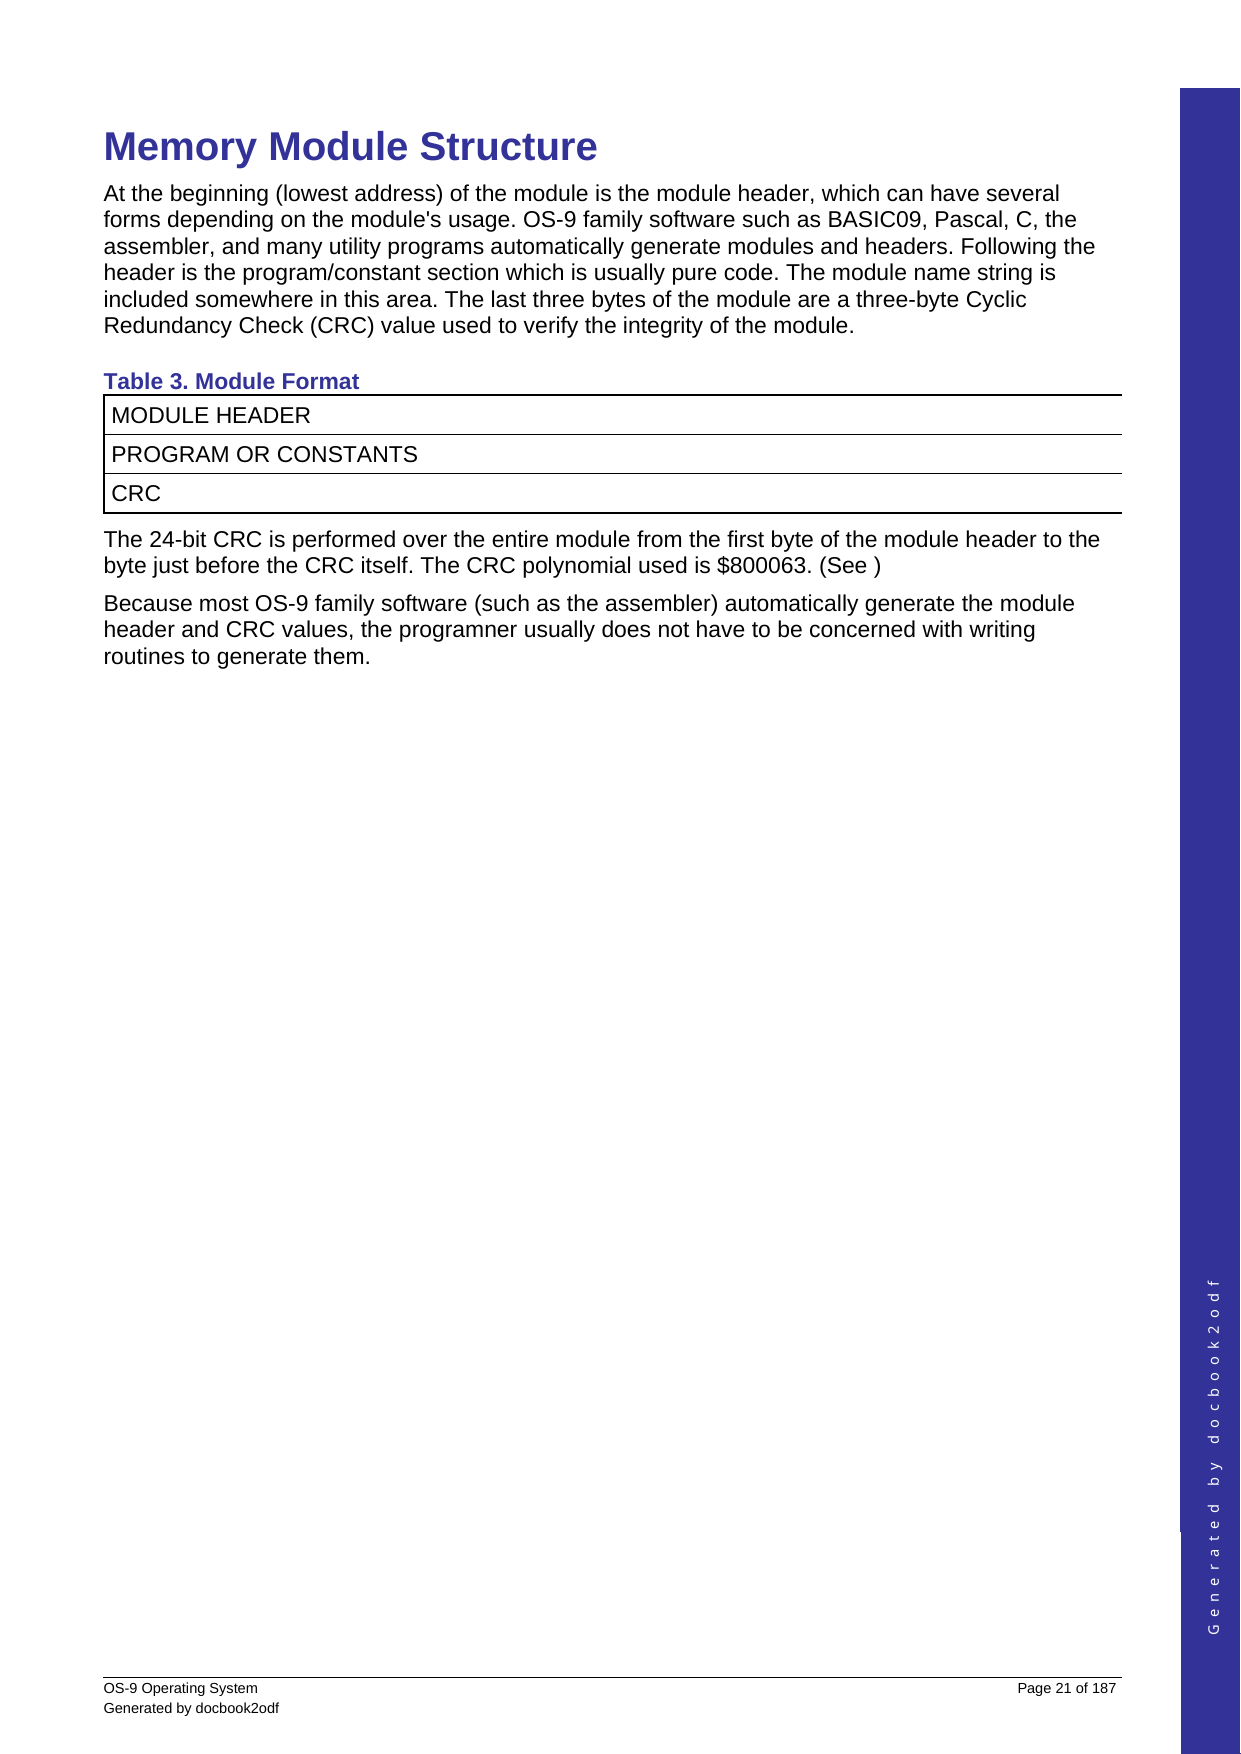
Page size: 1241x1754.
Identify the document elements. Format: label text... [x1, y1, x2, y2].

text Because most OS-9 family software (such as the assembler) automatically generate the module header and CRC values, the programner usually does not have to be concerned with writing routines to generate them. [103, 590, 1122, 669]
table_header MODULE HEADER [105, 396, 1122, 434]
table_cell CRC [105, 474, 1122, 512]
subtitle Memory Module Structure [103, 122, 1122, 168]
table_cell PROGRAM OR CONSTANTS [105, 435, 1122, 473]
text At the beginning (lowest address) of the module is the module header, which can have several forms depending on the module's usage. OS-9 family software such as BASIC09, Pascal, C, the assembler, and many utility programs automatically generate modules and headers. Following the header is the program/constant section which is usually pure code. The module name string is included somewhere in this area. The last three bytes of the module are a three-byte Cyclic Redundancy Check (CRC) value used to verify the integrity of the module. [103, 180, 1122, 338]
subtitle Table 3. Module Format [103, 368, 1122, 394]
text The 24-bit CRC is performed over the entire module from the first byte of the module header to the byte just before the CRC itself. The CRC polynomial used is $800063. (See ) [103, 526, 1122, 578]
